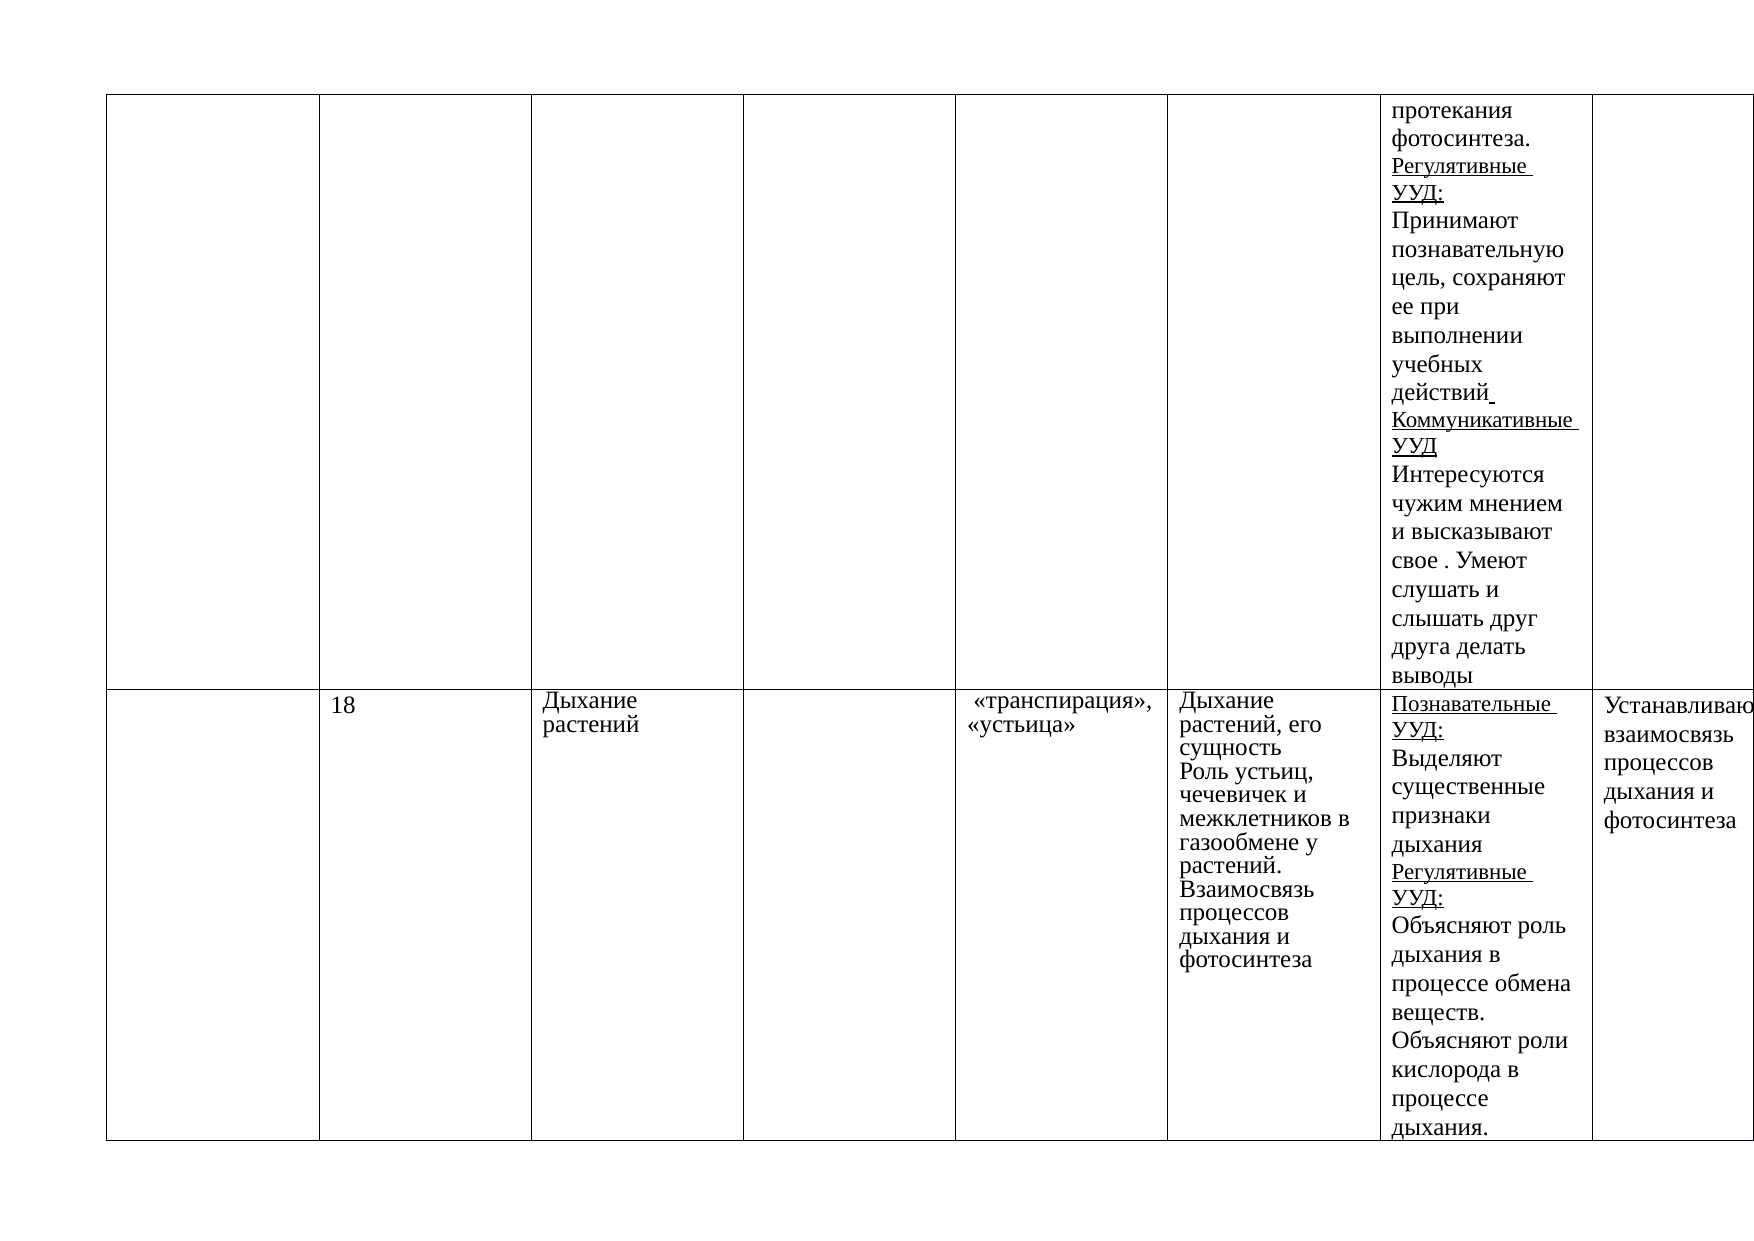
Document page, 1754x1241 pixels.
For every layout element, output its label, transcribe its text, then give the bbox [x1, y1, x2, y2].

table_cell [744, 95, 955, 689]
table_cell «транспирация», «устьица» [956, 690, 1167, 1140]
table_cell протекания фотосинтеза. Регулятивные УУД: Принимают познавательную цель, сохраняют ее при выполнении учебных действий Коммуникативные УУД Интересуются чужим мнением и высказывают свое . Умеют слушать и слышать друг друга делать выводы [1381, 95, 1592, 689]
table_cell 18 [320, 690, 531, 1140]
table_cell Дыхание растений [532, 690, 743, 1140]
table_cell Устанавливают взаимосвязь процессов дыхания и фотосинтеза [1593, 690, 1753, 1140]
table_cell [744, 690, 955, 1140]
table_cell [107, 690, 319, 1140]
table_cell Объясняют значение фотосинтеза и роль растений в природе и жизни человека [1593, 95, 1753, 689]
table_cell [956, 95, 1167, 689]
table_cell [320, 95, 531, 689]
table_cell [107, 95, 319, 689]
table_cell Дыхание растений, его сущность Роль устьиц, чечевичек и межклетников в газообмене у растений. Взаимосвязь процессов дыхания и фотосинтеза [1168, 690, 1380, 1140]
table_cell [1168, 95, 1380, 689]
table_cell Познавательные УУД: Выделяют существенные признаки дыхания Регулятивные УУД: Объясняют роль дыхания в процессе обмена веществ. Объясняют роли кислорода в процессе дыхания. [1381, 690, 1592, 1140]
table_cell [532, 95, 743, 689]
